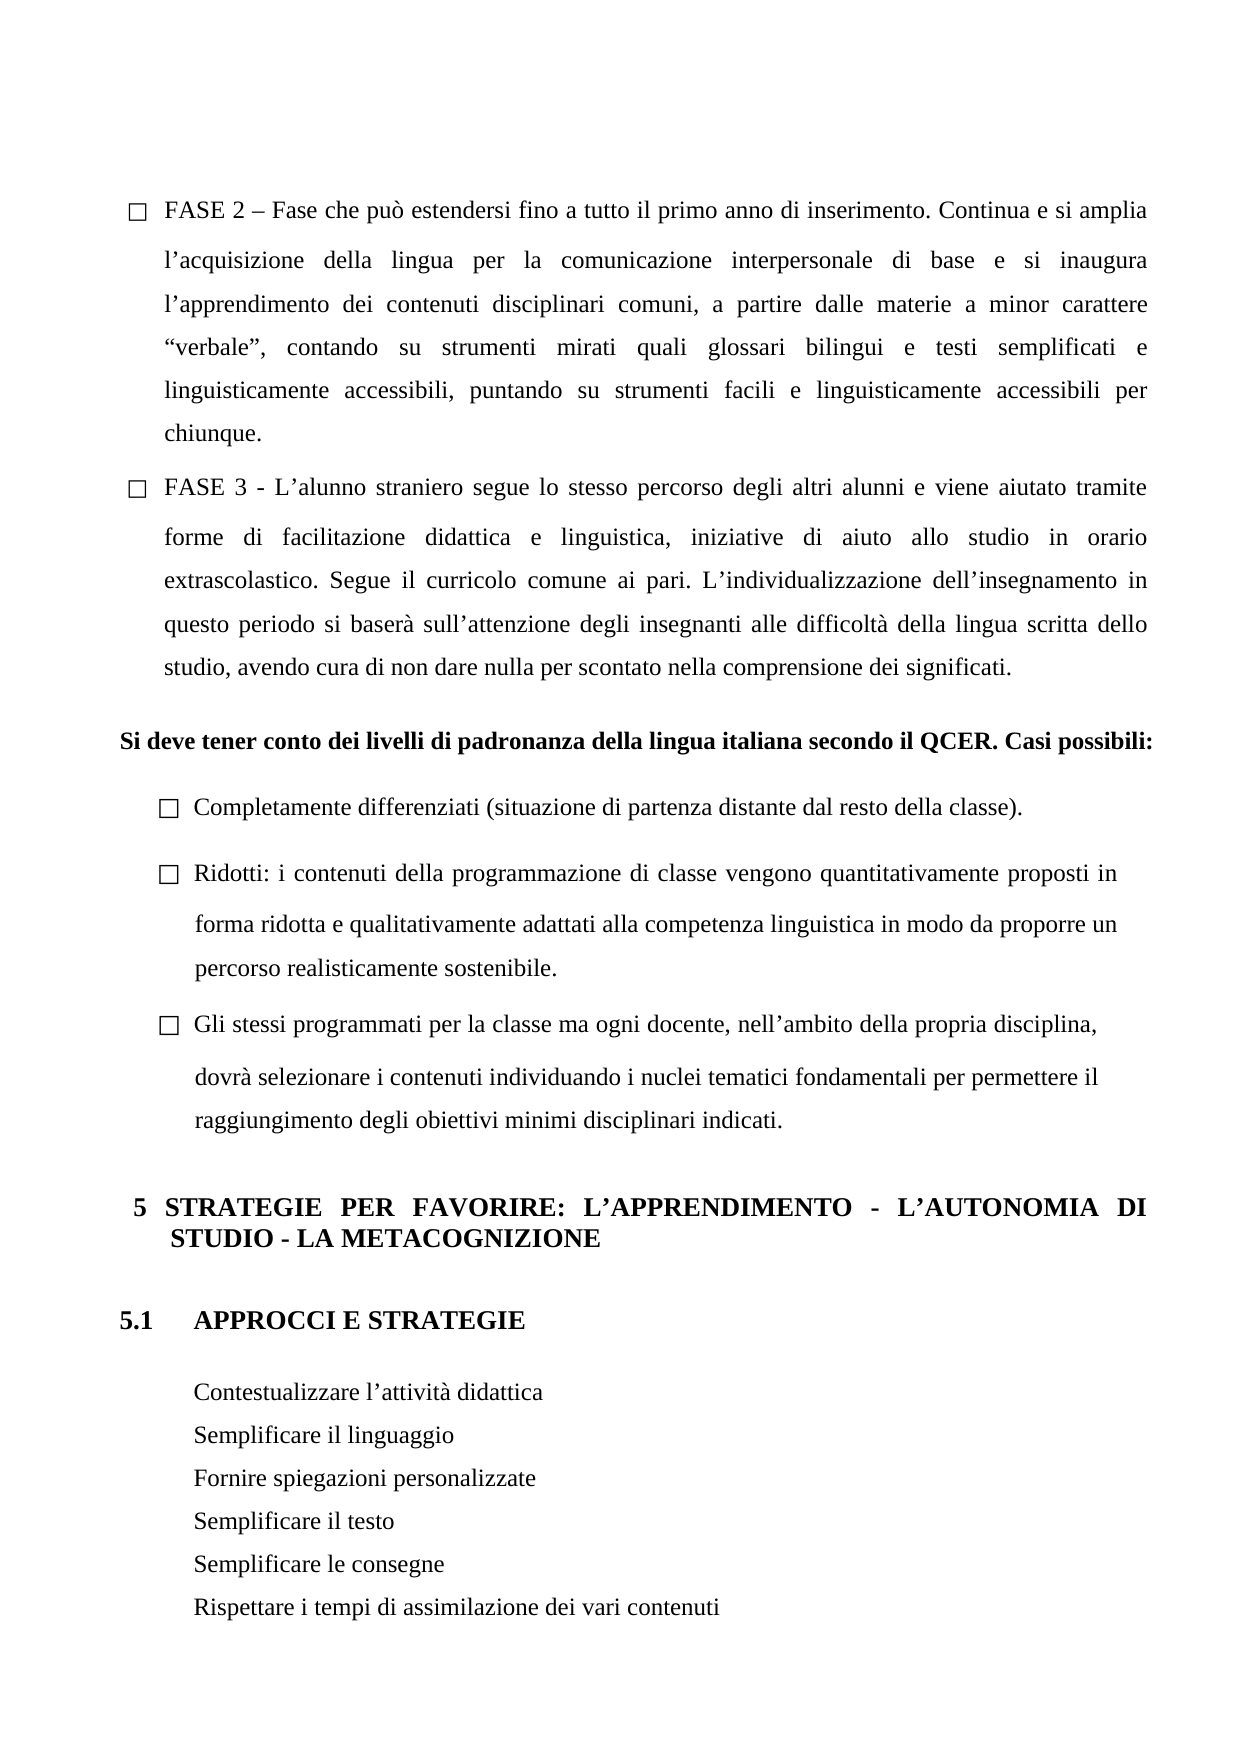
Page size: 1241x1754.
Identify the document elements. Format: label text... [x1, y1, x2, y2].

list FASE 3 - L’alunno straniero segue lo stesso percorso degli altri alunni e viene aiutato tramite forme di facilitazione didattica e linguistica, iniziative di aiuto allo studio in orario extrascolastico. Segue il curricolo comune ai pari. L’individualizzazione dell’insegnamento in questo periodo si baserà sull’attenzione degli insegnanti alle difficoltà della lingua scritta dello studio, avendo cura di non dare nulla per scontato nella comprensione dei significati. [126, 461, 1148, 681]
list Semplificare il linguaggio [157, 1420, 1203, 1448]
list Semplificare il testo [157, 1506, 1203, 1535]
list Fornire spiegazioni personalizzate [157, 1463, 1203, 1492]
list Ridotti: i contenuti della programmazione di classe vengono quantitativamente proposti in forma ridotta e qualitativamente adattati alla competenza linguistica in modo da proporre un percorso realisticamente sostenibile. [157, 844, 1118, 981]
subtitle 5 STRATEGIE PER FAVORIRE: L’APPRENDIMENTO - L’AUTONOMIA DI STUDIO - LA METACOGNIZIONE [133, 1191, 1148, 1253]
list FASE 2 – Fase che può estendersi fino a tutto il primo anno di inserimento. Continua e si amplia l’acquisizione della lingua per la comunicazione interpersonale di base e si inaugura l’apprendimento dei contenuti disciplinari comuni, a partire dalle materie a minor carattere “verbale”, contando su strumenti mirati quali glossari bilingui e testi semplificati e linguisticamente accessibili, puntando su strumenti facili e linguisticamente accessibili per chiunque. [127, 184, 1149, 447]
list Gli stessi programmati per la classe ma ogni docente, nell’ambito della propria disciplina, dovrà selezionare i contenuti individuando i nuclei tematici fondamentali per permettere il raggiungimento degli obiettivi minimi disciplinari indicati. [157, 996, 1099, 1133]
text Si deve tener conto dei livelli di padronanza della lingua italiana secondo il QCER. Casi possibili: [119, 726, 1203, 755]
list APPROCCI E STRATEGIE [119, 1304, 1203, 1335]
list Completamente differenziati (situazione di partenza distante dal resto della classe). [157, 778, 1203, 829]
list Rispettare i tempi di assimilazione dei vari contenuti [157, 1592, 1203, 1621]
list Contestualizzare l’attività didattica [157, 1377, 1203, 1405]
list Semplificare le consegne [157, 1549, 1203, 1578]
